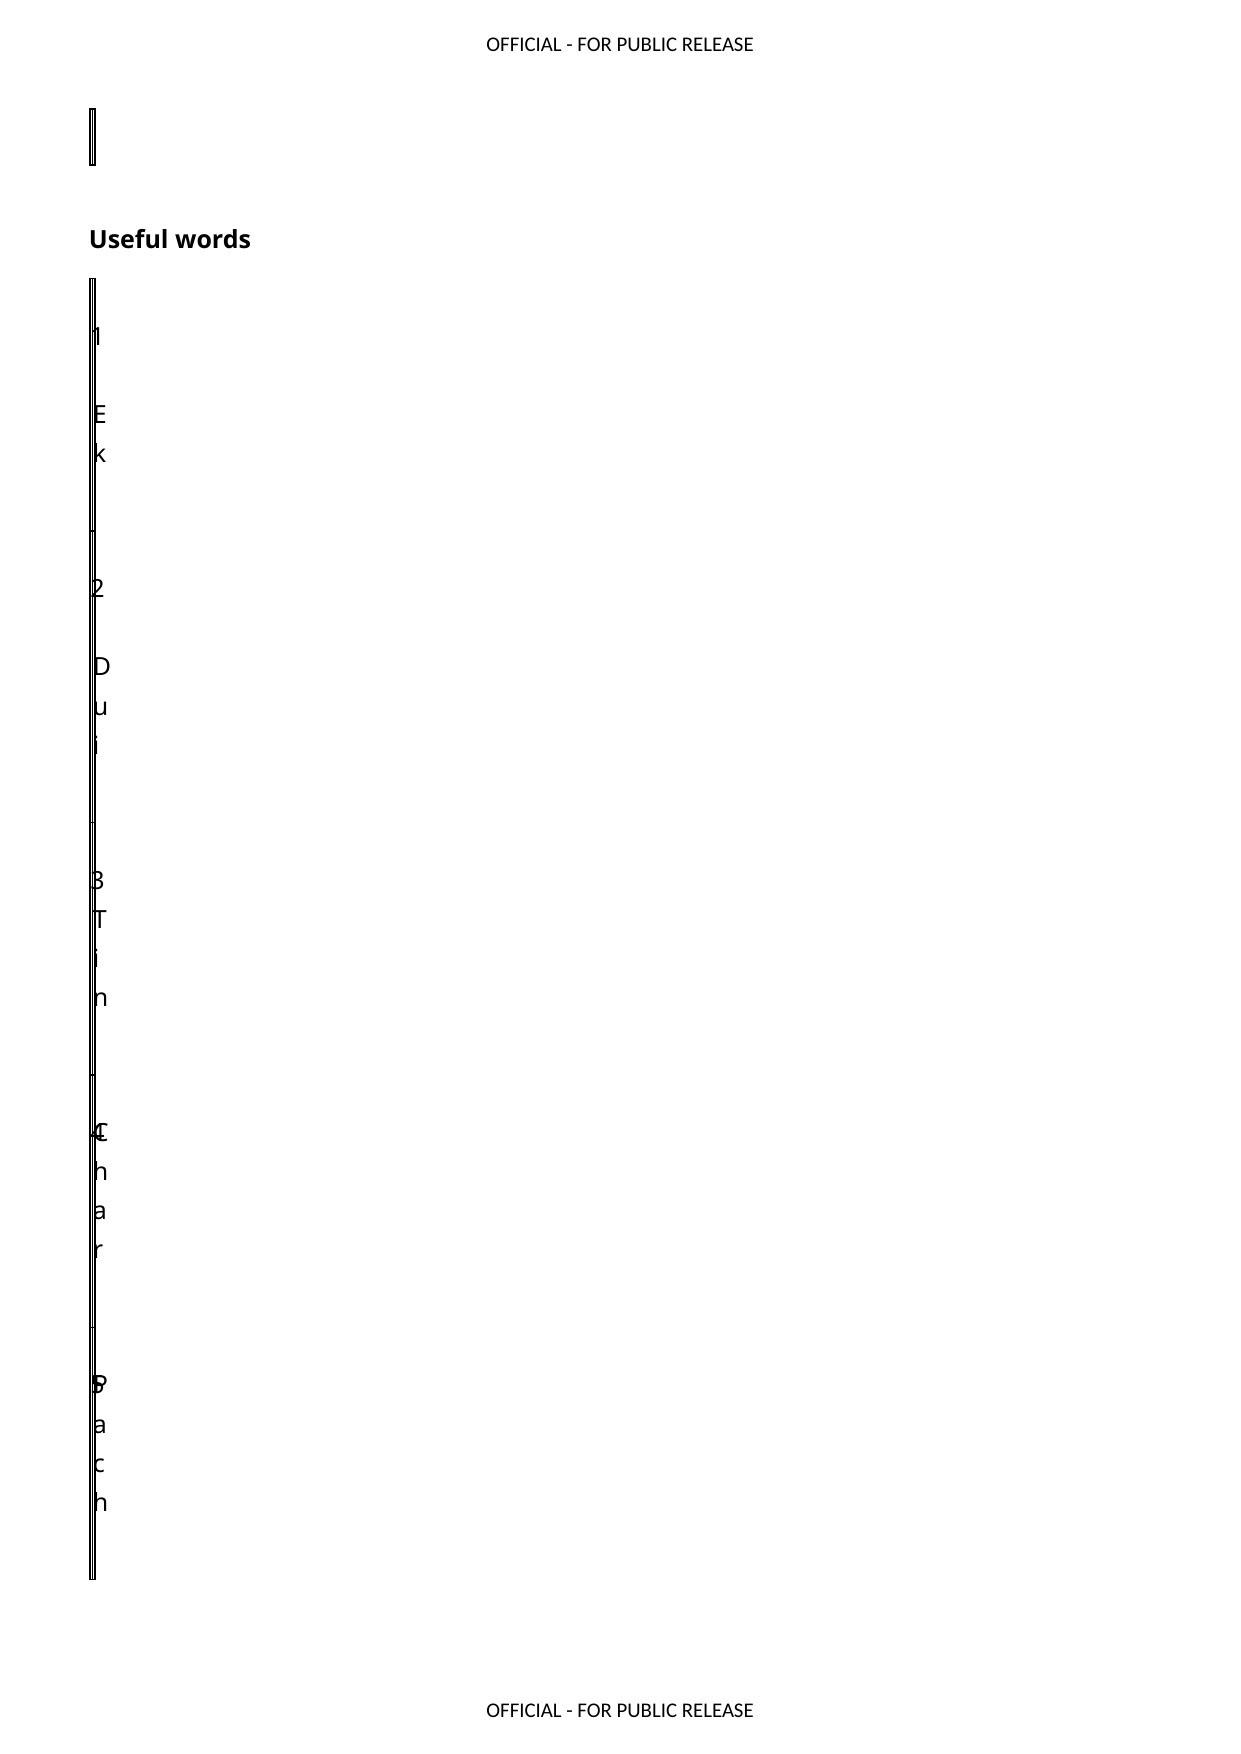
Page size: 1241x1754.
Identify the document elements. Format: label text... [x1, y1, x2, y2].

text Useful words [89, 222, 1167, 256]
